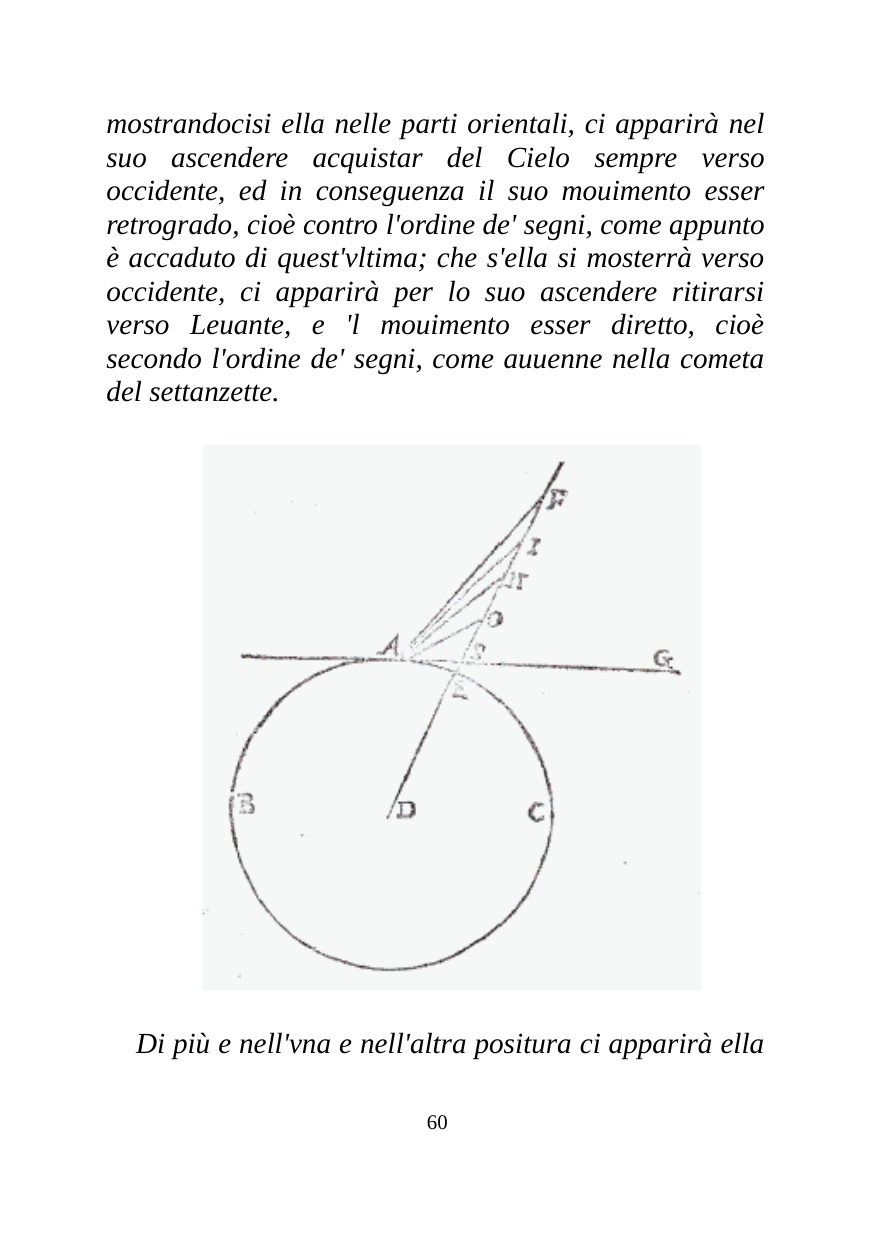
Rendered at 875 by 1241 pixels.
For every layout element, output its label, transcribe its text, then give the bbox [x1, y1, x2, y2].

text mostrandocisi ella nelle parti orientali, ci apparirà nel suo ascendere acquistar del Cielo sempre verso occidente, ed in conseguenza il suo mouimento esser retrogrado, cioè contro l'ordine de' segni, come appunto è accaduto di quest'vltima; che s'ella si mosterrà verso occidente, ci apparirà per lo suo ascendere ritirarsi verso Leuante, e 'l mouimento esser diretto, cioè secondo l'ordine de' segni, come auuenne nella cometa del settanzette. [106, 106, 768, 408]
picture [202, 445, 702, 990]
text Di più e nell'vna e nell'altra positura ci apparirà ella [106, 1026, 768, 1060]
